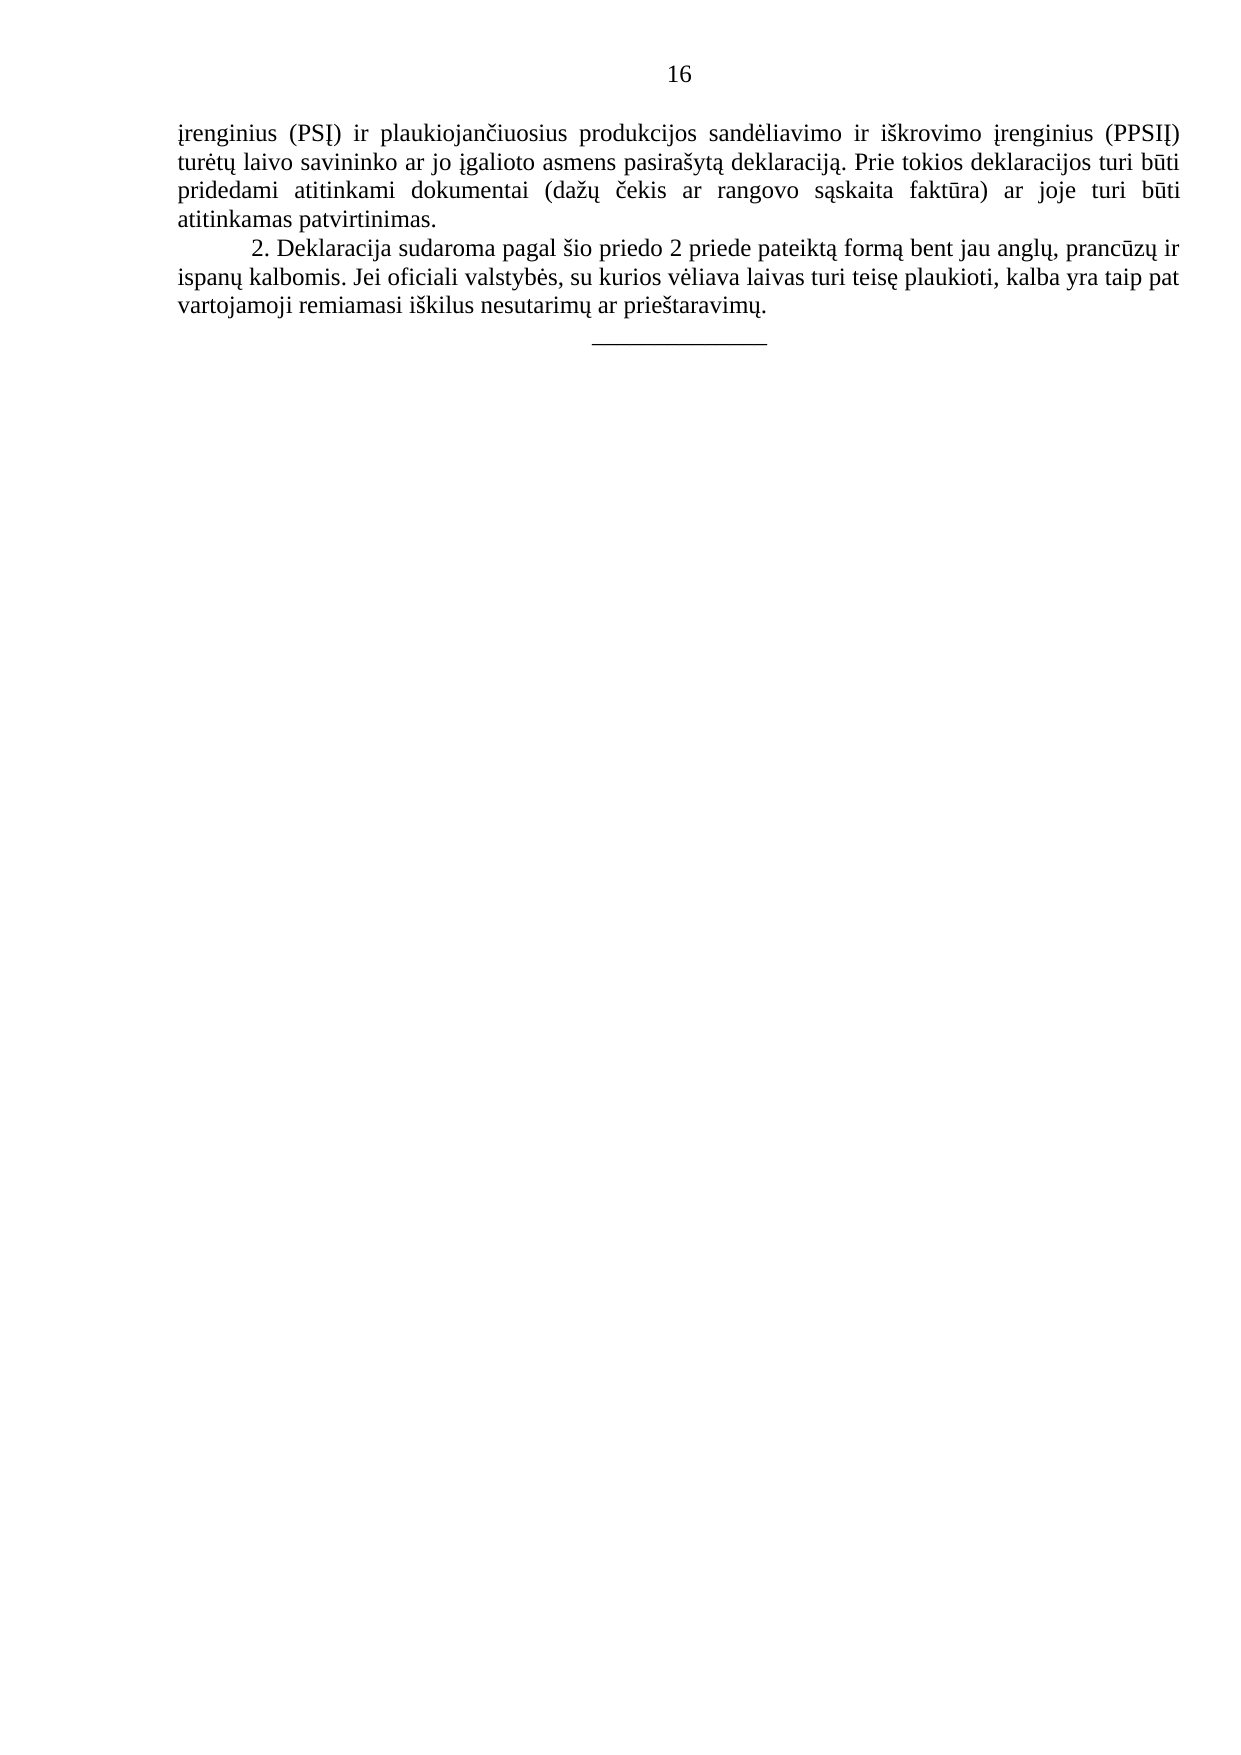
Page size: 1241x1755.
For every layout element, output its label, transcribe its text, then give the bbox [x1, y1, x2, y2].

text įrenginius (PSĮ) ir plaukiojančiuosius produkcijos sandėliavimo ir iškrovimo įrenginius (PPSIĮ) turėtų laivo savininko ar jo įgalioto asmens pasirašytą deklaraciją. Prie tokios deklaracijos turi būti pridedami atitinkami dokumentai (dažų čekis ar rangovo sąskaita faktūra) ar joje turi būti atitinkamas patvirtinimas. [177, 118, 1181, 233]
text 2. Deklaracija sudaroma pagal šio priedo 2 priede pateiktą formą bent jau anglų, prancūzų ir ispanų kalbomis. Jei oficiali valstybės, su kurios vėliava laivas turi teisę plaukioti, kalba yra taip pat vartojamoji remiamasi iškilus nesutarimų ar prieštaravimų. [177, 233, 1181, 319]
text ______________ [177, 319, 1181, 348]
